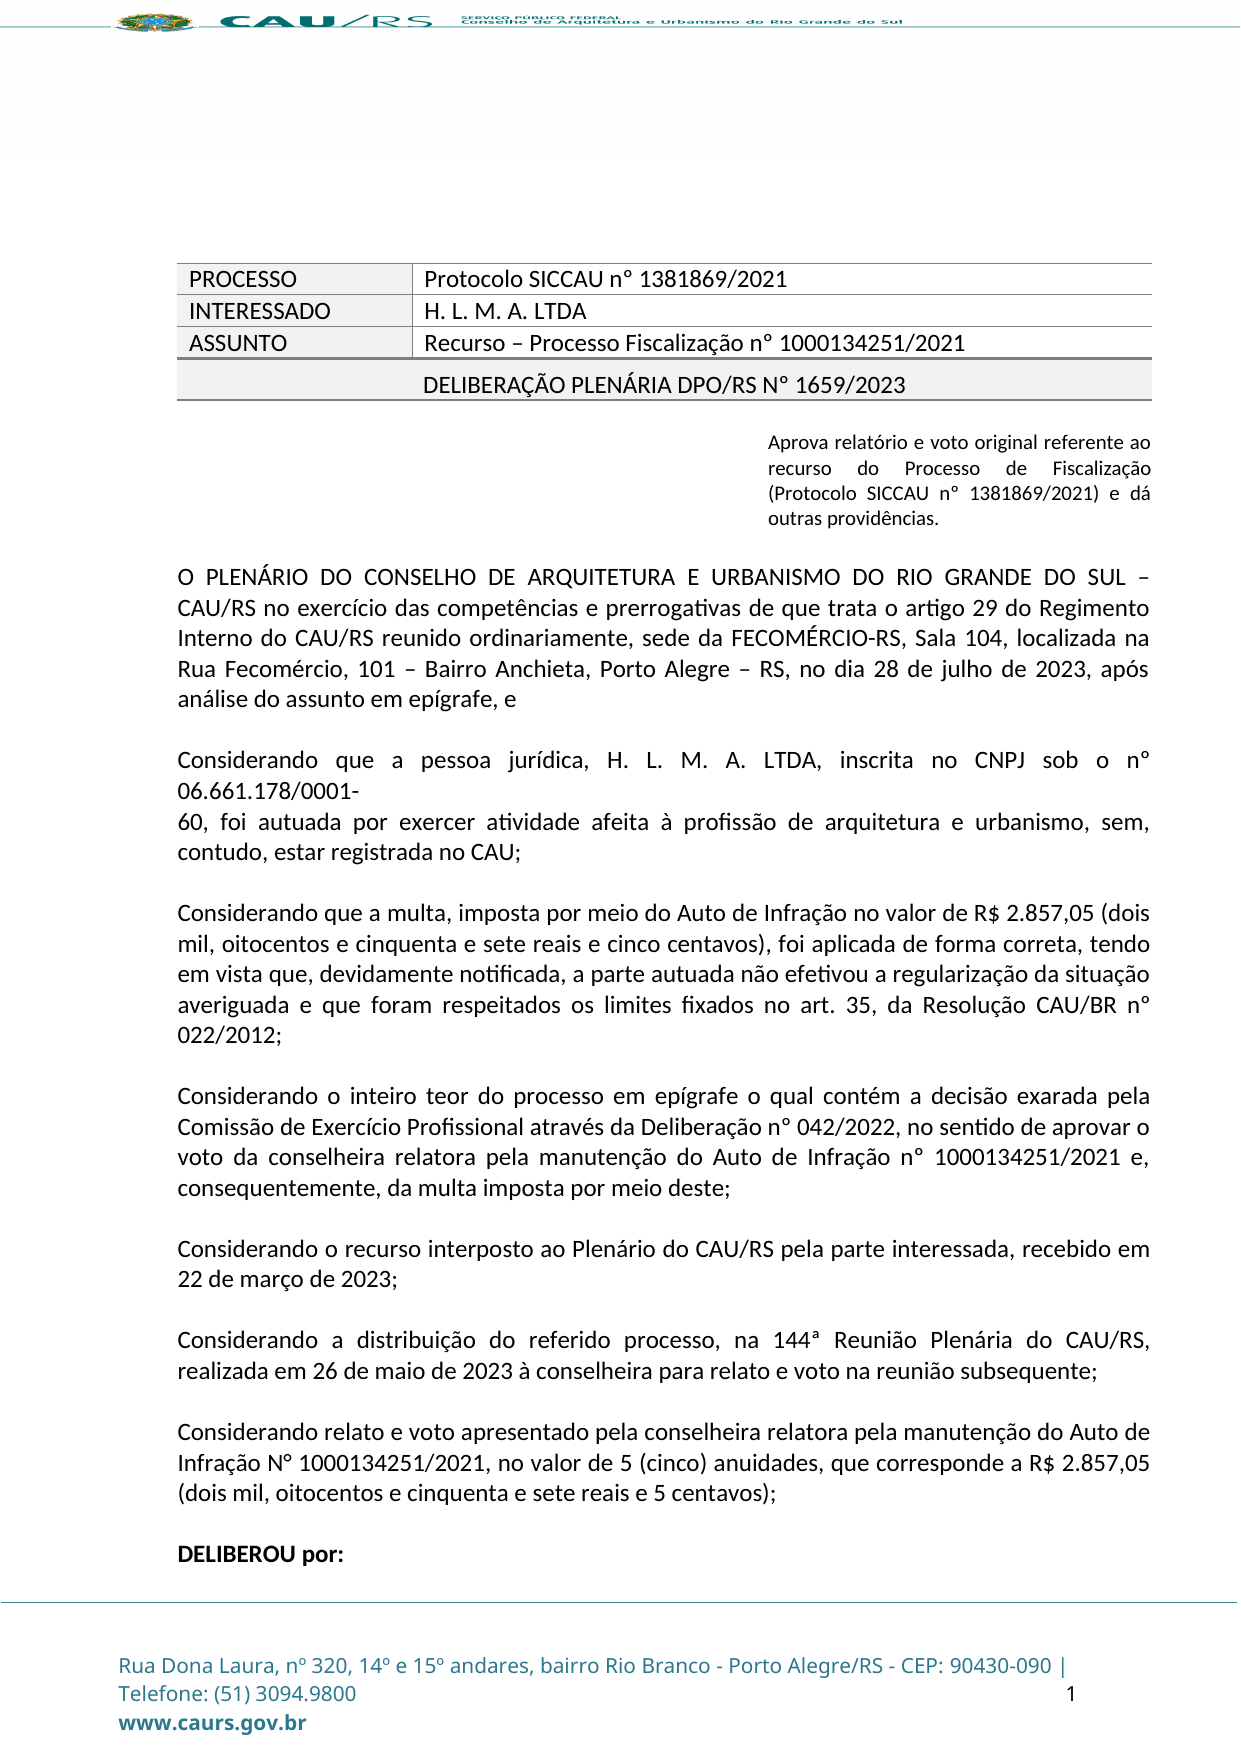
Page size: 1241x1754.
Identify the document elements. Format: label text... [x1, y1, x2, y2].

text Considerando a distribuição do referido processo, na 144ª Reunião Plenária do CAU/RS, realizada em 26 de maio de 2023 à conselheira para relato e voto na reunião subsequente; [177, 1324, 1152, 1386]
text DELIBERAÇÃO PLENÁRIA DPO/RS Nº 1659/2023 [177, 360, 1152, 399]
text Considerando que a multa, imposta por meio do Auto de Infração no valor de R$ 2.857,05 (dois mil, oitocentos e cinquenta e sete reais e cinco centavos), foi aplicada de forma correta, tendo em vista que, devidamente notificada, a parte autuada não efetivou a regularização da situação averiguada e que foram respeitados os limites fixados no art. 35, da Resolução CAU/BR nº 022/2012; [177, 897, 1152, 1050]
text Considerando o inteiro teor do processo em epígrafe o qual contém a decisão exarada pela Comissão de Exercício Profissional através da Deliberação nº 042/2022, no sentido de aprovar o voto da conselheira relatora pela manutenção do Auto de Infração nº 1000134251/2021 e, consequentemente, da multa imposta por meio deste; [177, 1080, 1152, 1202]
table_header Protocolo SICCAU nº 1381869/2021 [413, 264, 1152, 294]
text DELIBEROU por: [177, 1538, 1152, 1569]
text Aprova relatório e voto original referente ao recurso do Processo de Fiscalização (Protocolo SICCAU nº 1381869/2021) e dá outras providências. [768, 429, 1152, 531]
text Considerando que a pessoa jurídica, H. L. M. A. LTDA, inscrita no CNPJ sob o nº 06.661.178/0001- [177, 745, 1152, 806]
text O PLENÁRIO DO CONSELHO DE ARQUITETURA E URBANISMO DO RIO GRANDE DO SUL – CAU/RS no exercício das competências e prerrogativas de que trata o artigo 29 do Regimento Interno do CAU/RS reunido ordinariamente, sede da FECOMÉRCIO-RS, Sala 104, localizada na Rua Fecomércio, 101 – Bairro Anchieta, Porto Alegre – RS, no dia 28 de julho de 2023, após análise do assunto em epígrafe, e [177, 562, 1152, 714]
text 60, foi autuada por exercer atividade afeita à profissão de arquitetura e urbanismo, sem, contudo, estar registrada no CAU; [177, 806, 1152, 867]
table_cell ASSUNTO [177, 327, 412, 357]
table_cell H. L. M. A. LTDA [413, 295, 1152, 326]
table_header PROCESSO [177, 264, 412, 294]
text Considerando relato e voto apresentado pela conselheira relatora pela manutenção do Auto de Infração N° 1000134251/2021, no valor de 5 (cinco) anuidades, que corresponde a R$ 2.857,05 (dois mil, oitocentos e cinquenta e sete reais e 5 centavos); [177, 1416, 1152, 1508]
table_cell Recurso – Processo Fiscalização nº 1000134251/2021 [413, 327, 1152, 357]
table_cell INTERESSADO [177, 295, 412, 326]
text Considerando o recurso interposto ao Plenário do CAU/RS pela parte interessada, recebido em 22 de março de 2023; [177, 1233, 1152, 1294]
